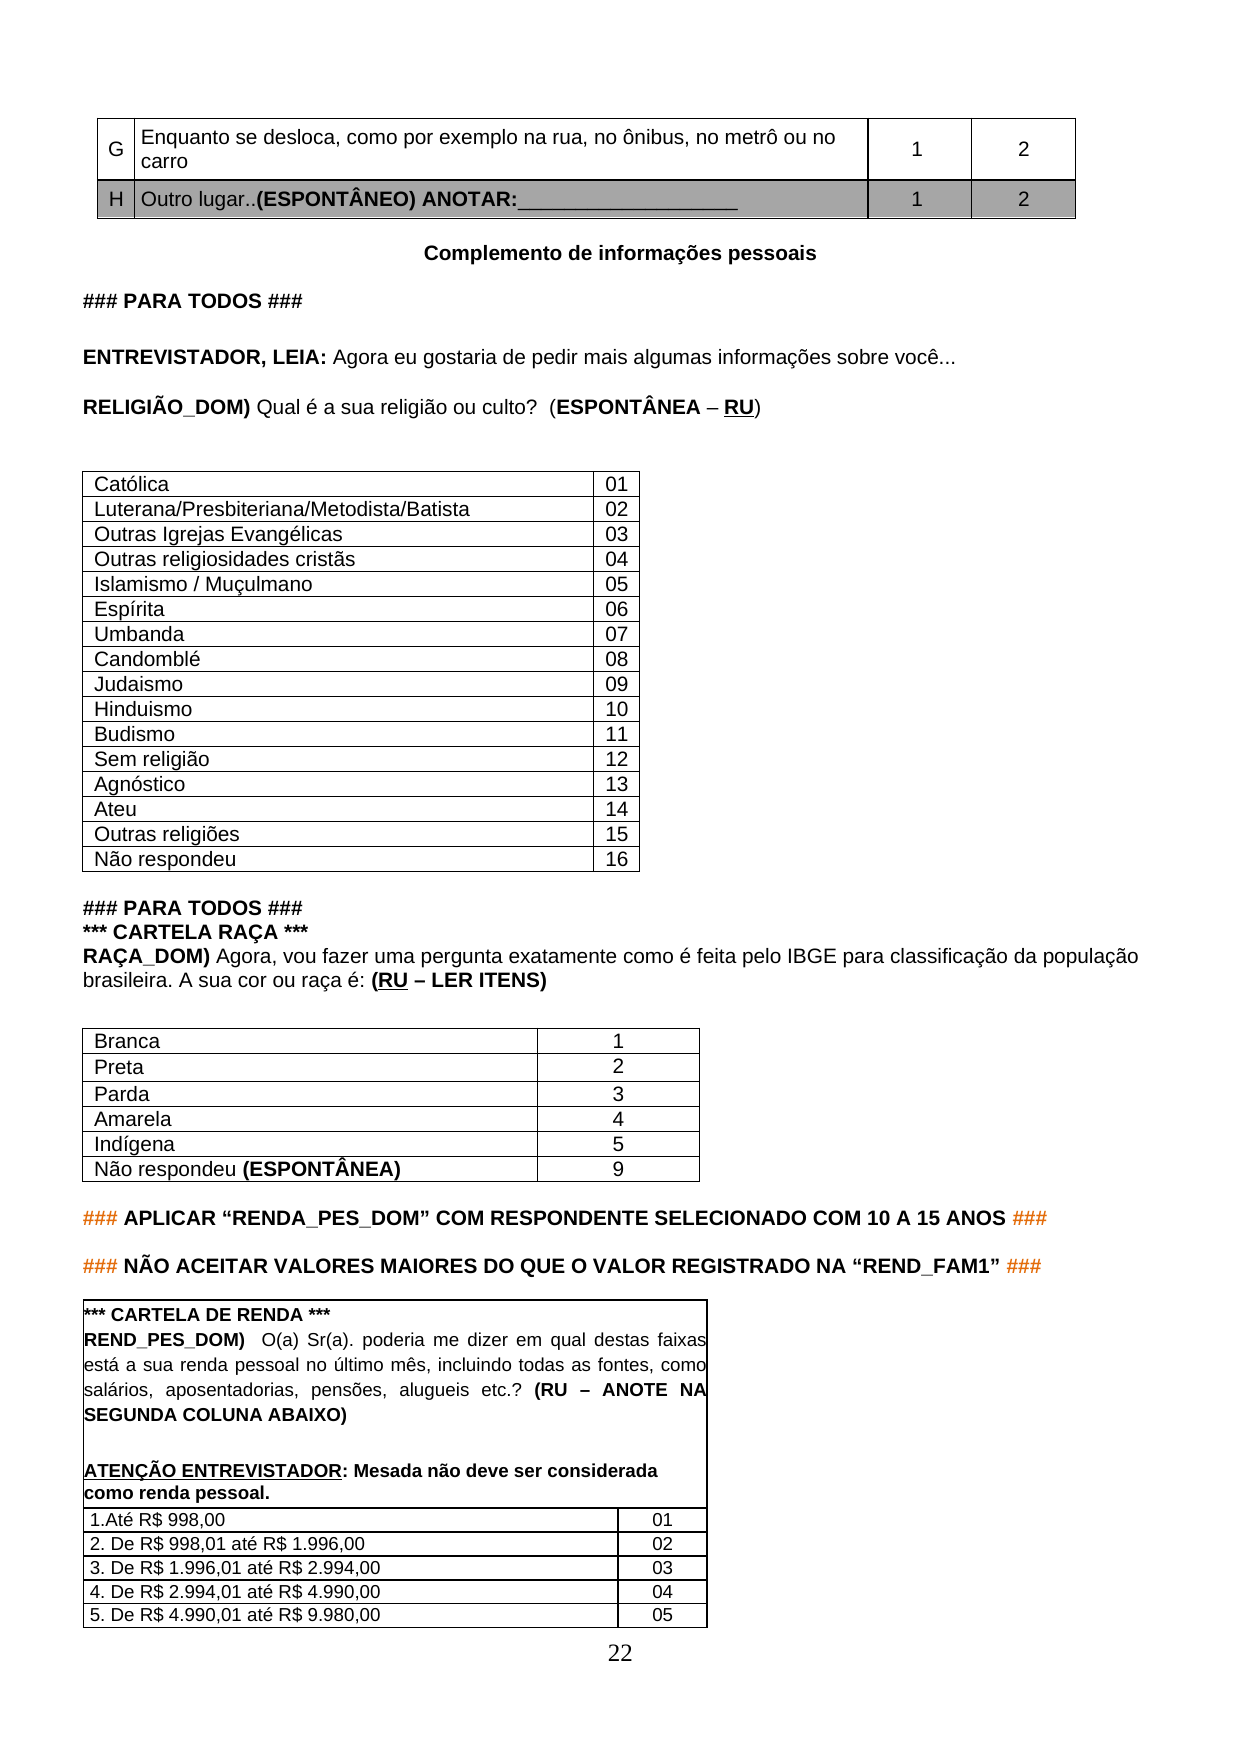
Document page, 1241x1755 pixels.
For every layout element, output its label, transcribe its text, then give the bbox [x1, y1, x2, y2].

subtitle Complemento de informações pessoais [83, 241, 1158, 264]
table_cell 1.Até R$ 998,00 [84, 1509, 617, 1531]
table_cell 12 [594, 747, 639, 771]
table_cell Preta [83, 1054, 537, 1081]
table_cell Islamismo / Muçulmano [83, 572, 593, 596]
table_cell Budismo [83, 722, 593, 746]
table_cell Outras religiões [83, 822, 593, 846]
table_cell Ateu [83, 797, 593, 821]
table_cell 09 [594, 672, 639, 696]
table_cell 14 [594, 797, 639, 821]
table_cell 03 [594, 522, 639, 546]
table_cell Outro lugar..(ESPONTÂNEO) ANOTAR:___________________ [135, 181, 867, 217]
table_cell 08 [594, 647, 639, 671]
table_cell 03 [619, 1557, 706, 1579]
text *** CARTELA RAÇA *** [83, 920, 1158, 944]
table_cell 11 [594, 722, 639, 746]
table_cell 05 [619, 1604, 706, 1627]
table_cell Não respondeu [83, 847, 593, 871]
table_header Católica [83, 472, 593, 496]
table_cell Não respondeu (ESPONTÂNEA) [83, 1157, 537, 1181]
table_cell 04 [619, 1581, 706, 1603]
table_cell Outras Igrejas Evangélicas [83, 522, 593, 546]
text ### APLICAR “RENDA_PES_DOM” COM RESPONDENTE SELECIONADO COM 10 A 15 ANOS ### [83, 1206, 1158, 1230]
table_cell 9 [538, 1157, 699, 1181]
table_cell Indígena [83, 1132, 537, 1156]
text ### PARA TODOS ### [83, 288, 1158, 312]
table_cell 05 [594, 572, 639, 596]
table_cell 2 [972, 181, 1075, 217]
table_cell Luterana/Presbiteriana/Metodista/Batista [83, 497, 593, 521]
table_cell 2. De R$ 998,01 até R$ 1.996,00 [84, 1533, 617, 1555]
table_cell Parda [83, 1082, 537, 1106]
table_cell Agnóstico [83, 772, 593, 796]
table_cell Umbanda [83, 622, 593, 646]
table_header 01 [594, 472, 639, 496]
text RELIGIÃO_DOM) Qual é a sua religião ou culto? (ESPONTÂNEA – RU) [83, 395, 1158, 419]
table_cell Sem religião [83, 747, 593, 771]
table_header Branca [83, 1029, 537, 1052]
table_cell 5. De R$ 4.990,01 até R$ 9.980,00 [84, 1604, 617, 1627]
table_cell 1 [869, 119, 971, 179]
table_cell 4 [538, 1107, 699, 1131]
table_cell 4. De R$ 2.994,01 até R$ 4.990,00 [84, 1581, 617, 1603]
text ### NÃO ACEITAR VALORES MAIORES DO QUE O VALOR REGISTRADO NA “REND_FAM1” ### [83, 1254, 1158, 1278]
text RAÇA_DOM) Agora, vou fazer uma pergunta exatamente como é feita pelo IBGE para classificação da população brasileira. A sua cor ou raça é: (RU – LER ITENS) [83, 944, 1158, 992]
table_cell Hinduismo [83, 697, 593, 721]
table_cell Judaismo [83, 672, 593, 696]
table_cell 2 [972, 119, 1075, 179]
table_cell 10 [594, 697, 639, 721]
text ### PARA TODOS ### [83, 896, 1158, 920]
text ENTREVISTADOR, LEIA: Agora eu gostaria de pedir mais algumas informações sobre você... [83, 345, 1113, 369]
table_cell 1 [869, 181, 971, 217]
table_cell G [98, 119, 134, 179]
table_cell 01 [619, 1509, 706, 1531]
table_cell H [98, 181, 134, 217]
table_header *** CARTELA DE RENDA *** REND_PES_DOM) O(a) Sr(a). poderia me dizer em qual destas faixas está a sua renda pessoal no último mês, incluindo todas as fontes, como salários, aposentadorias, pensões, alugueis etc.? (RU – ANOTE NA SEGUNDA COLUNA ABAIXO) ATENÇÃO ENTREVISTADOR: Mesada não deve ser considerada como renda pessoal. [84, 1301, 706, 1507]
table_cell 16 [594, 847, 639, 871]
table_cell 3. De R$ 1.996,01 até R$ 2.994,00 [84, 1557, 617, 1579]
table_cell Espírita [83, 597, 593, 621]
table_cell 3 [538, 1082, 699, 1106]
table_cell 02 [619, 1533, 706, 1555]
table_cell 13 [594, 772, 639, 796]
table_cell 04 [594, 547, 639, 571]
table_cell 02 [594, 497, 639, 521]
table_cell Candomblé [83, 647, 593, 671]
table_cell Enquanto se desloca, como por exemplo na rua, no ônibus, no metrô ou no carro [135, 119, 867, 179]
table_cell 15 [594, 822, 639, 846]
table_cell 5 [538, 1132, 699, 1156]
table_cell Amarela [83, 1107, 537, 1131]
table_cell 06 [594, 597, 639, 621]
table_cell Outras religiosidades cristãs [83, 547, 593, 571]
table_cell 2 [538, 1054, 699, 1081]
table_cell 07 [594, 622, 639, 646]
table_header 1 [538, 1029, 699, 1052]
